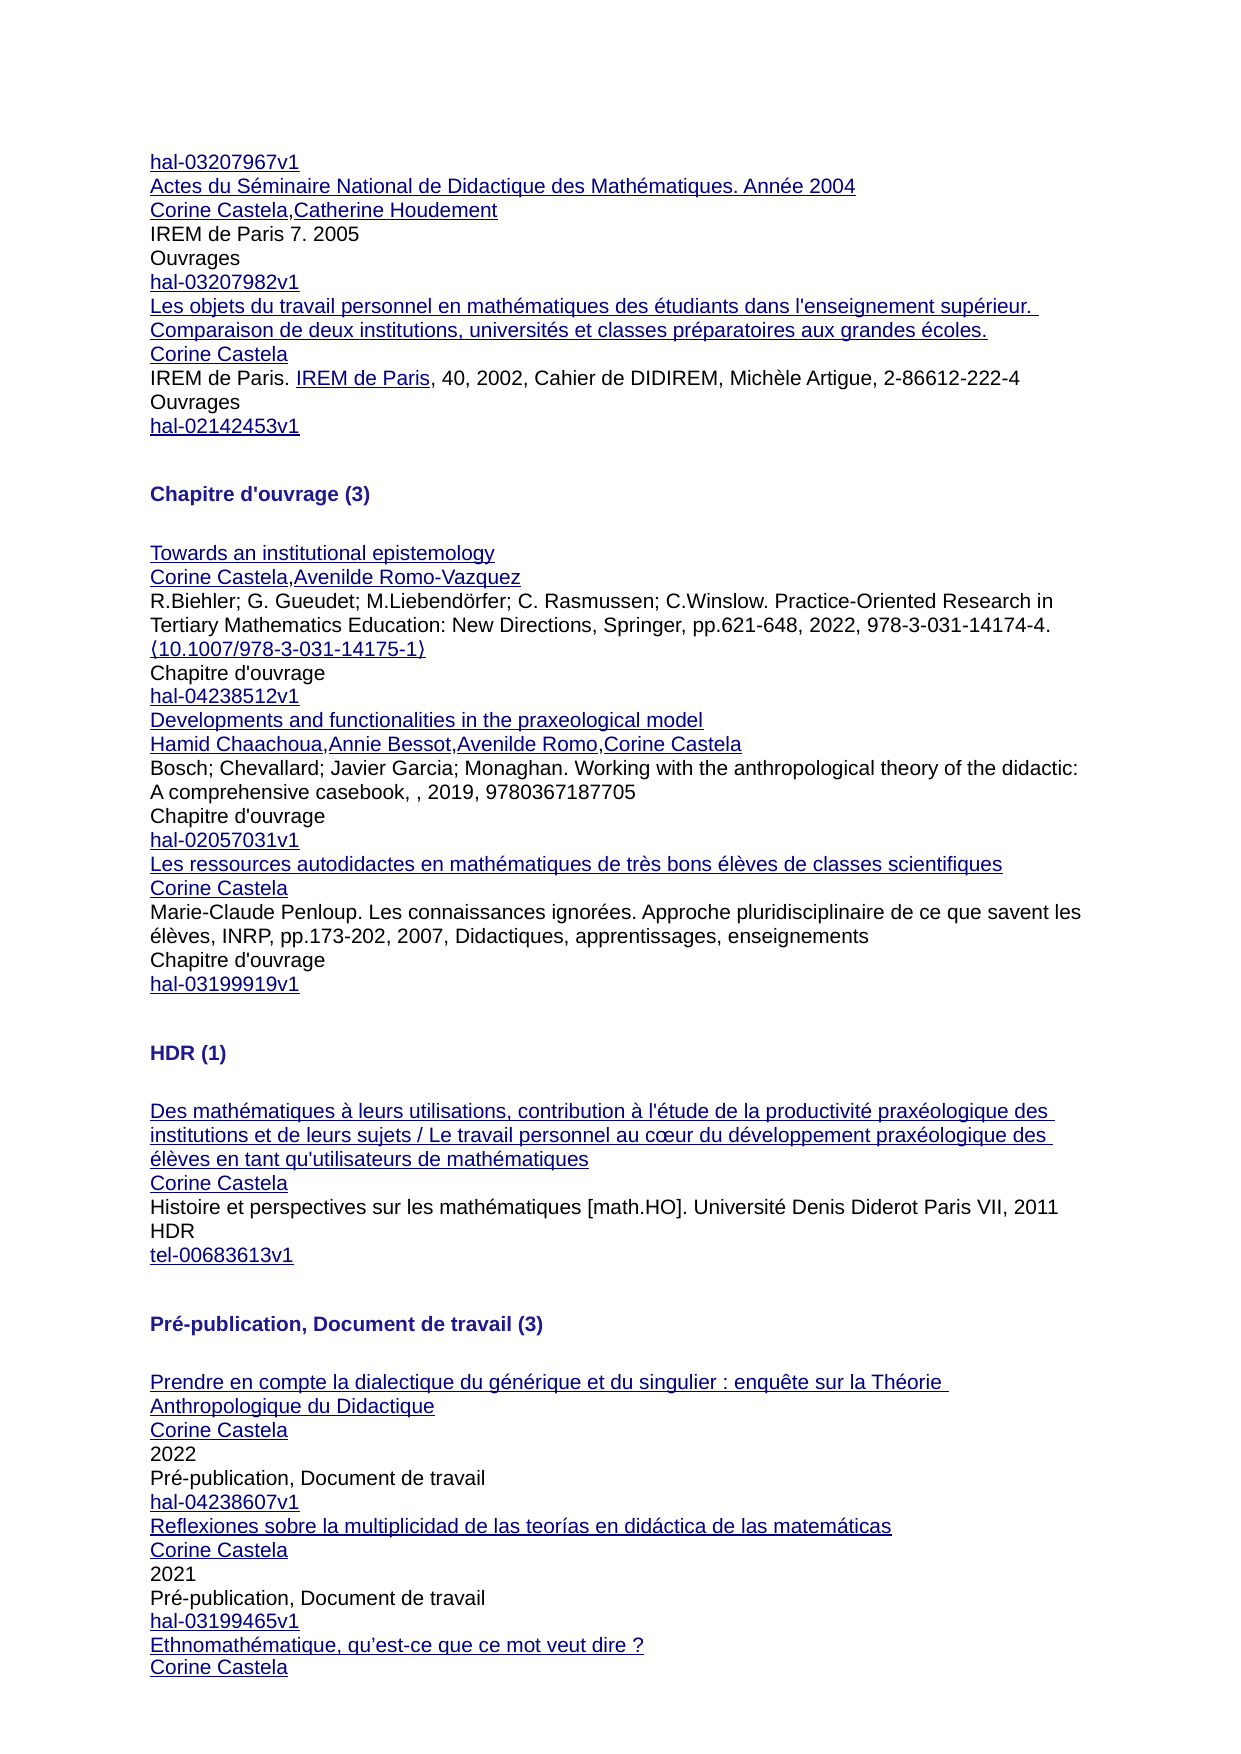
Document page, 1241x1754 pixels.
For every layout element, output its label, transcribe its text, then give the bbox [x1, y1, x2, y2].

table_cell Reflexiones sobre la multiplicidad de las teorías en didáctica de las matemáticas Corine Castela 2021 Pré-publication, Document de travail hal-03199465v1 [150, 1514, 1090, 1633]
table_cell Ethnomathématique, qu’est-ce que ce mot veut dire ? Corine Castela [150, 1633, 1090, 1679]
table_cell Developments and functionalities in the praxeological model Hamid Chaachoua,Annie Bessot,Avenilde Romo,Corine Castela Bosch; Chevallard; Javier Garcia; Monaghan. Working with the anthropological theory of the didactic: A comprehensive casebook, , 2019, 9780367187705 Chapitre d'ouvrage hal-02057031v1 [150, 708, 1090, 852]
table_header Prendre en compte la dialectique du générique et du singulier : enquête sur la Théorie Anthropologique du Didactique Corine Castela 2022 Pré-publication, Document de travail hal-04238607v1 [150, 1370, 1090, 1513]
table_cell Les ressources autodidactes en mathématiques de très bons élèves de classes scientifiques Corine Castela Marie-Claude Penloup. Les connaissances ignorées. Approche pluridisciplinaire de ce que savent les élèves, INRP, pp.173-202, 2007, Didactiques, apprentissages, enseignements Chapitre d'ouvrage hal-03199919v1 [150, 852, 1090, 996]
table_header Des mathématiques à leurs utilisations, contribution à l'étude de la productivité praxéologique des institutions et de leurs sujets / Le travail personnel au cœur du développement praxéologique des élèves en tant qu'utilisateurs de mathématiques Corine Castela Histoire et perspectives sur les mathématiques [math.HO]. Université Denis Diderot Paris VII, 2011 HDR tel-00683613v1 [150, 1099, 1090, 1267]
table_header hal-03207967v1 [150, 150, 1090, 174]
subtitle HDR (1) [150, 1041, 1090, 1064]
table_cell Les objets du travail personnel en mathématiques des étudiants dans l'enseignement supérieur. Comparaison de deux institutions, universités et classes préparatoires aux grandes écoles. Corine Castela IREM de Paris. IREM de Paris, 40, 2002, Cahier de DIDIREM, Michèle Artigue, 2-86612-222-4 Ouvrages hal-02142453v1 [150, 294, 1090, 437]
table_header Towards an institutional epistemology Corine Castela,Avenilde Romo-Vazquez R.Biehler; G. Gueudet; M.Liebendörfer; C. Rasmussen; C.Winslow. Practice-Oriented Research in Tertiary Mathematics Education: New Directions, Springer, pp.621-648, 2022, 978-3-031-14174-4. ⟨10.1007/978-3-031-14175-1⟩ Chapitre d'ouvrage hal-04238512v1 [150, 541, 1090, 708]
subtitle Pré-publication, Document de travail (3) [150, 1311, 1090, 1335]
subtitle Chapitre d'ouvrage (3) [150, 482, 1090, 506]
table_cell Actes du Séminaire National de Didactique des Mathématiques. Année 2004 Corine Castela,Catherine Houdement IREM de Paris 7. 2005 Ouvrages hal-03207982v1 [150, 174, 1090, 294]
